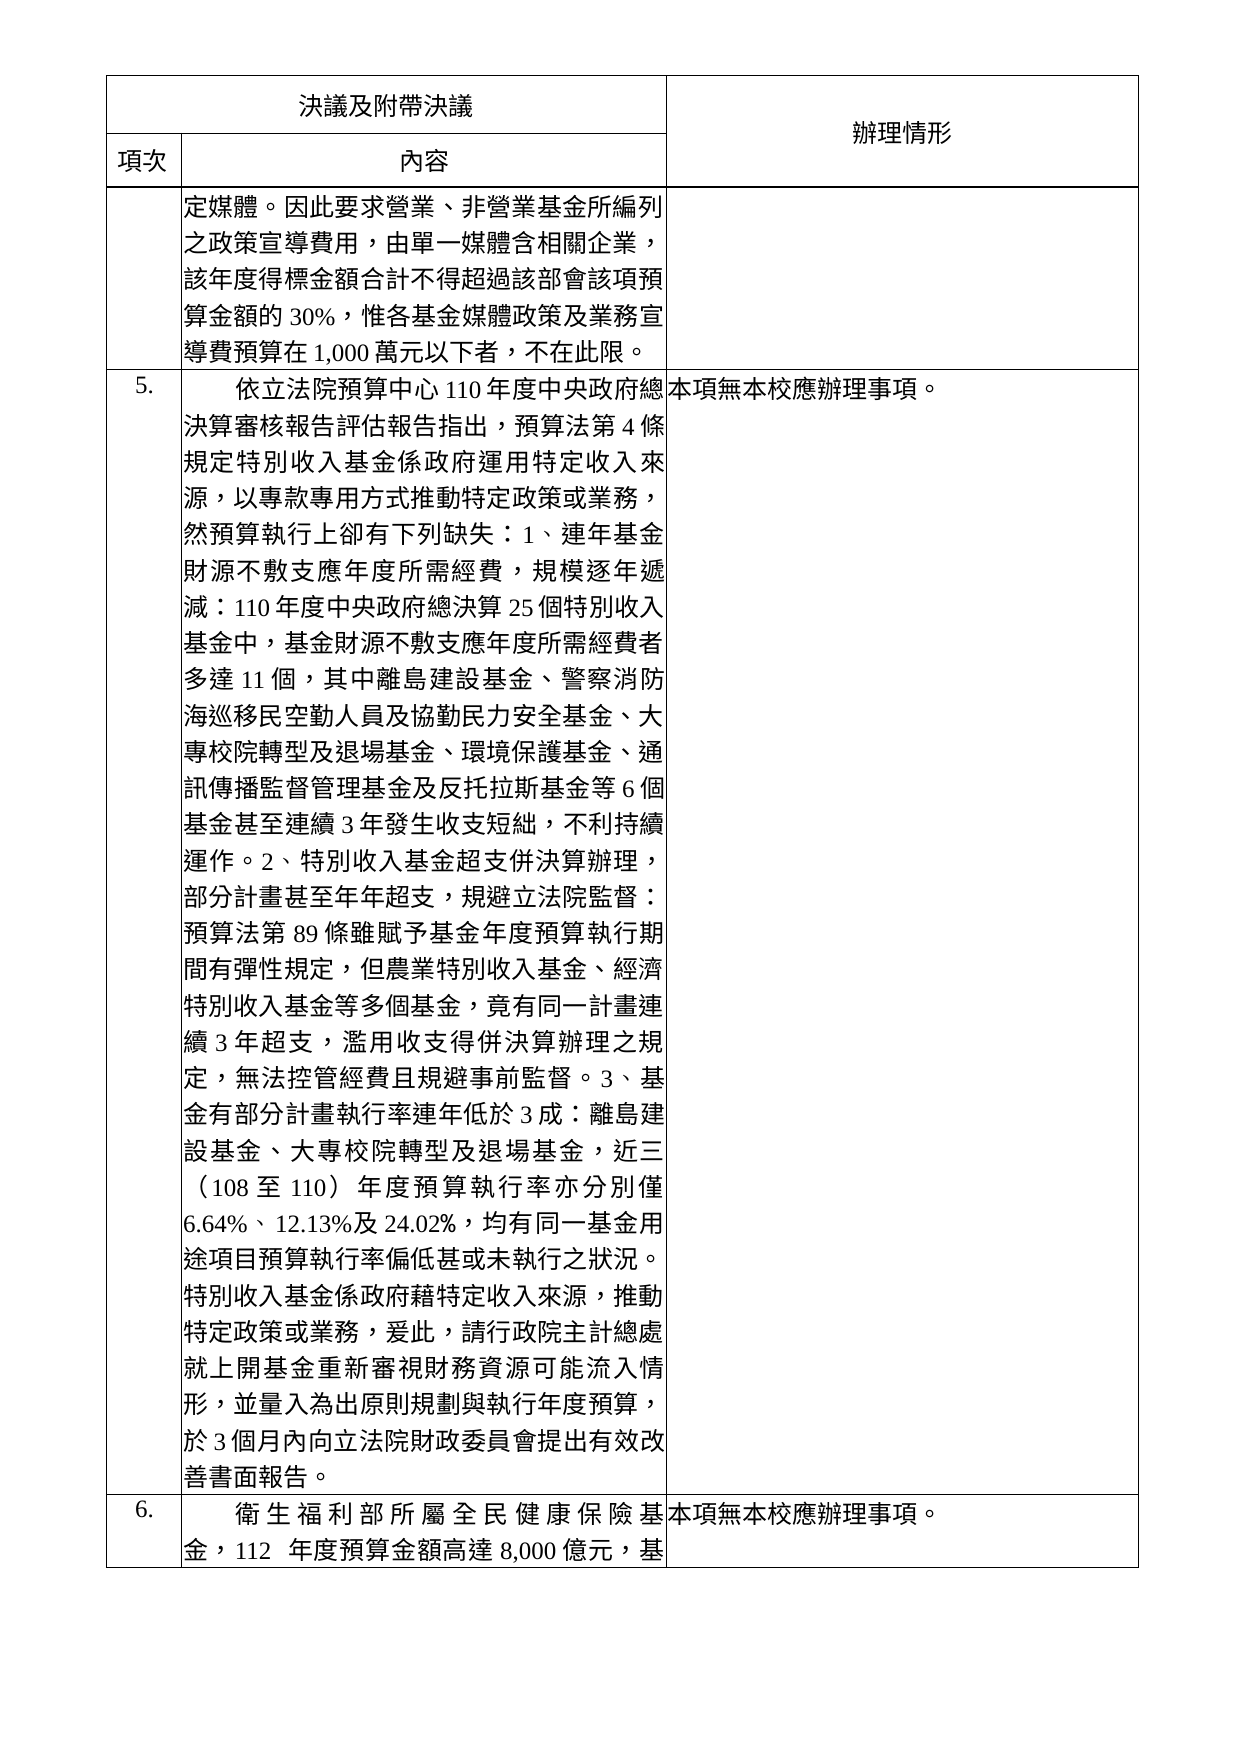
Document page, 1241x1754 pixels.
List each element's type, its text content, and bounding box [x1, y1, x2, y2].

table_cell 定媒體。因此要求營業、非營業基金所編列之政策宣導費用，由單一媒體含相關企業，該年度得標金額合計不得超過該部會該項預算金額的30%，惟各基金媒體政策及業務宣導費預算在1,000萬元以下者，不在此限。 [182, 188, 666, 369]
table_cell [667, 188, 1138, 369]
table_cell 本項無本校應辦理事項。 [667, 1495, 1138, 1567]
table_cell 內容 [182, 134, 666, 186]
table_header 決議及附帶決議 [107, 76, 666, 132]
table_cell 5. [107, 370, 181, 1493]
table_cell 衛生福利部所屬全民健康保險基金，112 年度預算金額高達8,000億元，基 [182, 1495, 666, 1567]
table_cell 6. [107, 1495, 181, 1567]
table_cell 依立法院預算中心110年度中央政府總決算審核報告評估報告指出，預算法第4條規定特別收入基金係政府運用特定收入來源，以專款專用方式推動特定政策或業務，然預算執行上卻有下列缺失：1、連年基金財源不敷支應年度所需經費，規模逐年遞減：110年度中央政府總決算25個特別收入基金中，基金財源不敷支應年度所需經費者多達11個，其中離島建設基金、警察消防海巡移民空勤人員及協勤民力安全基金、大專校院轉型及退場基金、環境保護基金、通訊傳播監督管理基金及反托拉斯基金等6個基金甚至連續3年發生收支短絀，不利持續運作。2、特別收入基金超支併決算辦理，部分計畫甚至年年超支，規避立法院監督：預算法第89條雖賦予基金年度預算執行期間有彈性規定，但農業特別收入基金、經濟特別收入基金等多個基金，竟有同一計畫連續3年超支，濫用收支得併決算辦理之規定，無法控管經費且規避事前監督。3、基金有部分計畫執行率連年低於3成：離島建設基金、大專校院轉型及退場基金，近三（108至110）年度預算執行率亦分別僅6.64%、12.13%及24.02%，均有同一基金用途項目預算執行率偏低甚或未執行之狀況。特別收入基金係政府藉特定收入來源，推動特定政策或業務，爰此，請行政院主計總處就上開基金重新審視財務資源可能流入情形，並量入為出原則規劃與執行年度預算，於3個月內向立法院財政委員會提出有效改善書面報告。 [182, 370, 666, 1493]
table_cell 本項無本校應辦理事項。 [667, 370, 1138, 1493]
table_cell 項次 [107, 134, 181, 186]
table_header 辦理情形 [667, 76, 1138, 186]
table_cell [107, 188, 181, 369]
